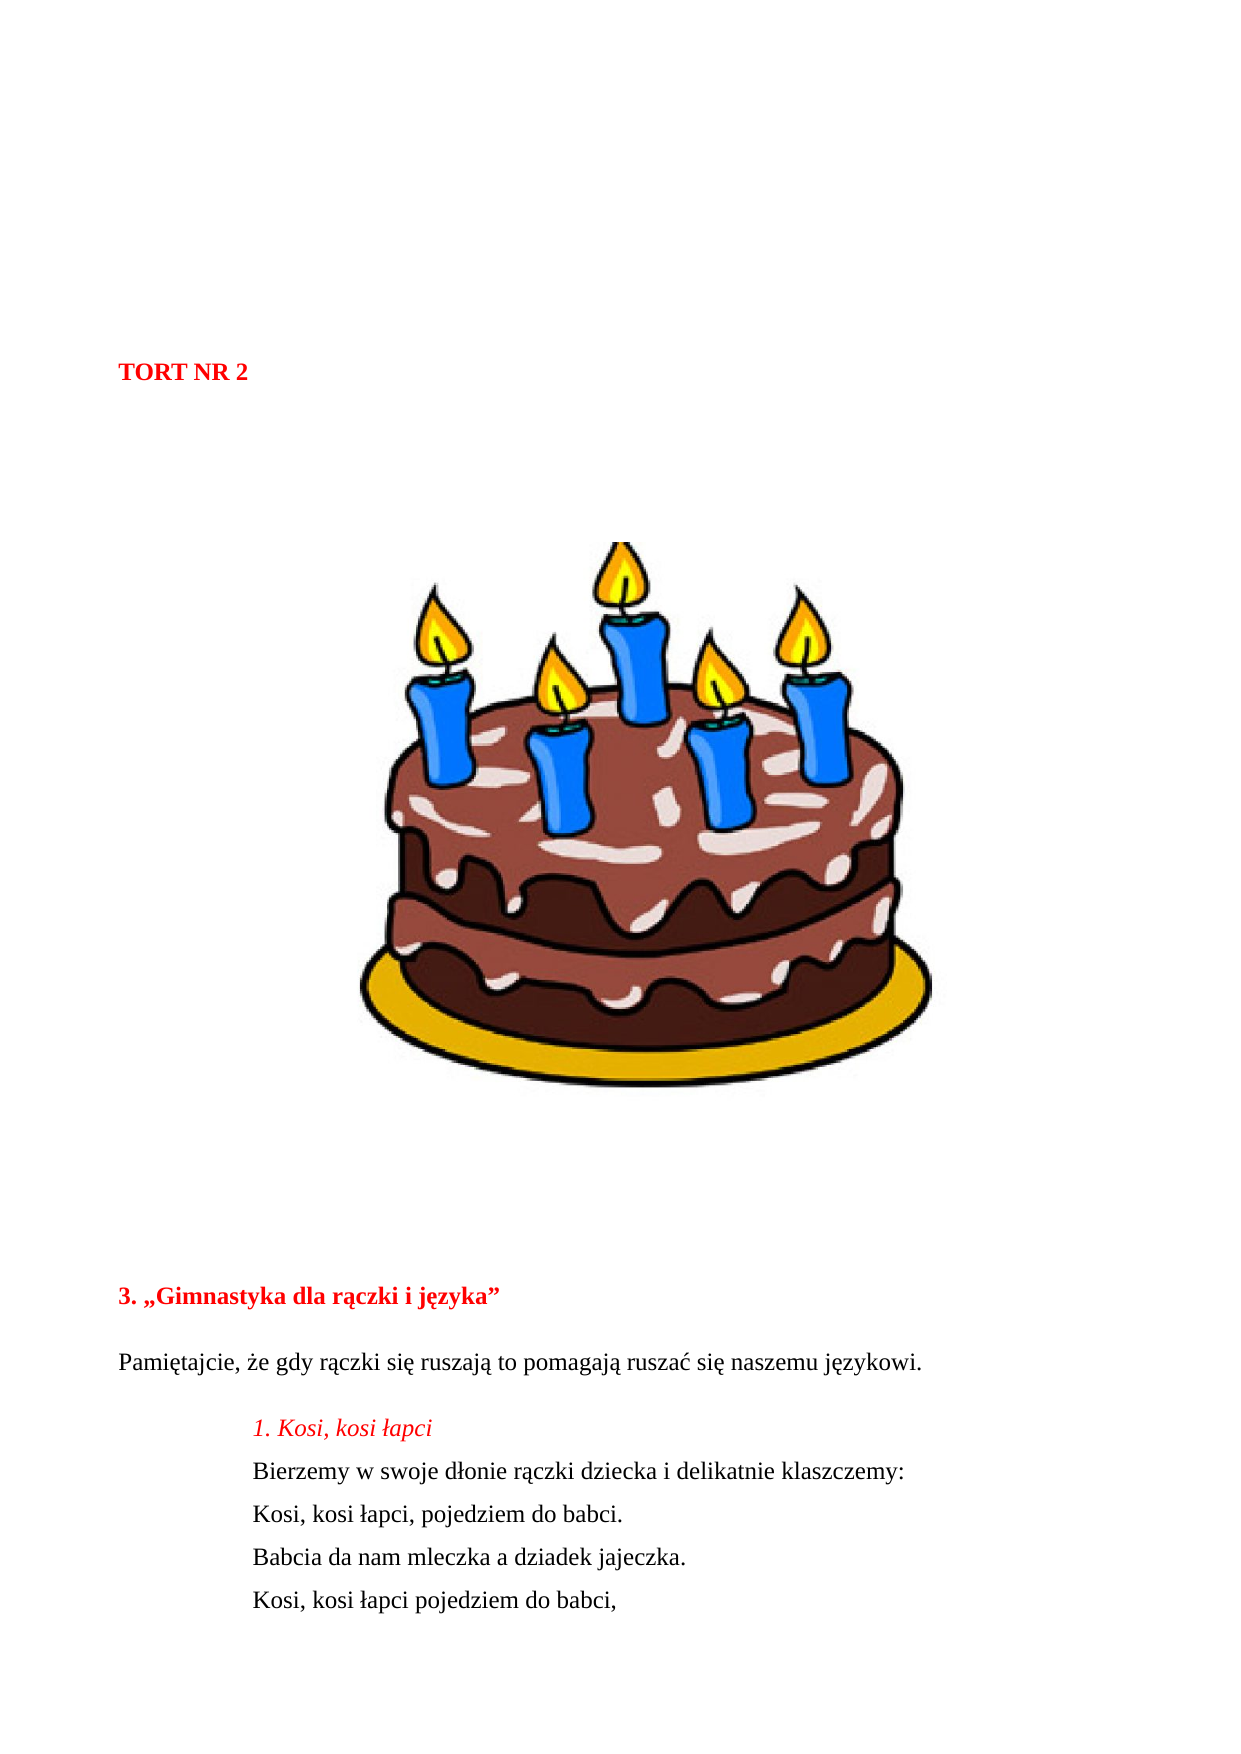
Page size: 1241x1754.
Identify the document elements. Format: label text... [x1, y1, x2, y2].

text 1. Kosi, kosi łapci [252, 1413, 1122, 1442]
text 3. „Gimnastyka dla rączki i języka” [118, 1281, 1122, 1310]
picture [143, 542, 1148, 1107]
text Bierzemy w swoje dłonie rączki dziecka i delikatnie klaszczemy: Kosi, kosi łapci, pojedziem do babci. Babcia da nam mleczka a dziadek jajeczka. Kosi, kosi łapci pojedziem do babci, [252, 1456, 1122, 1614]
text TORT NR 2 [118, 357, 1122, 386]
text Pamiętajcie, że gdy rączki się ruszają to pomagają ruszać się naszemu językowi. [118, 1347, 1122, 1376]
